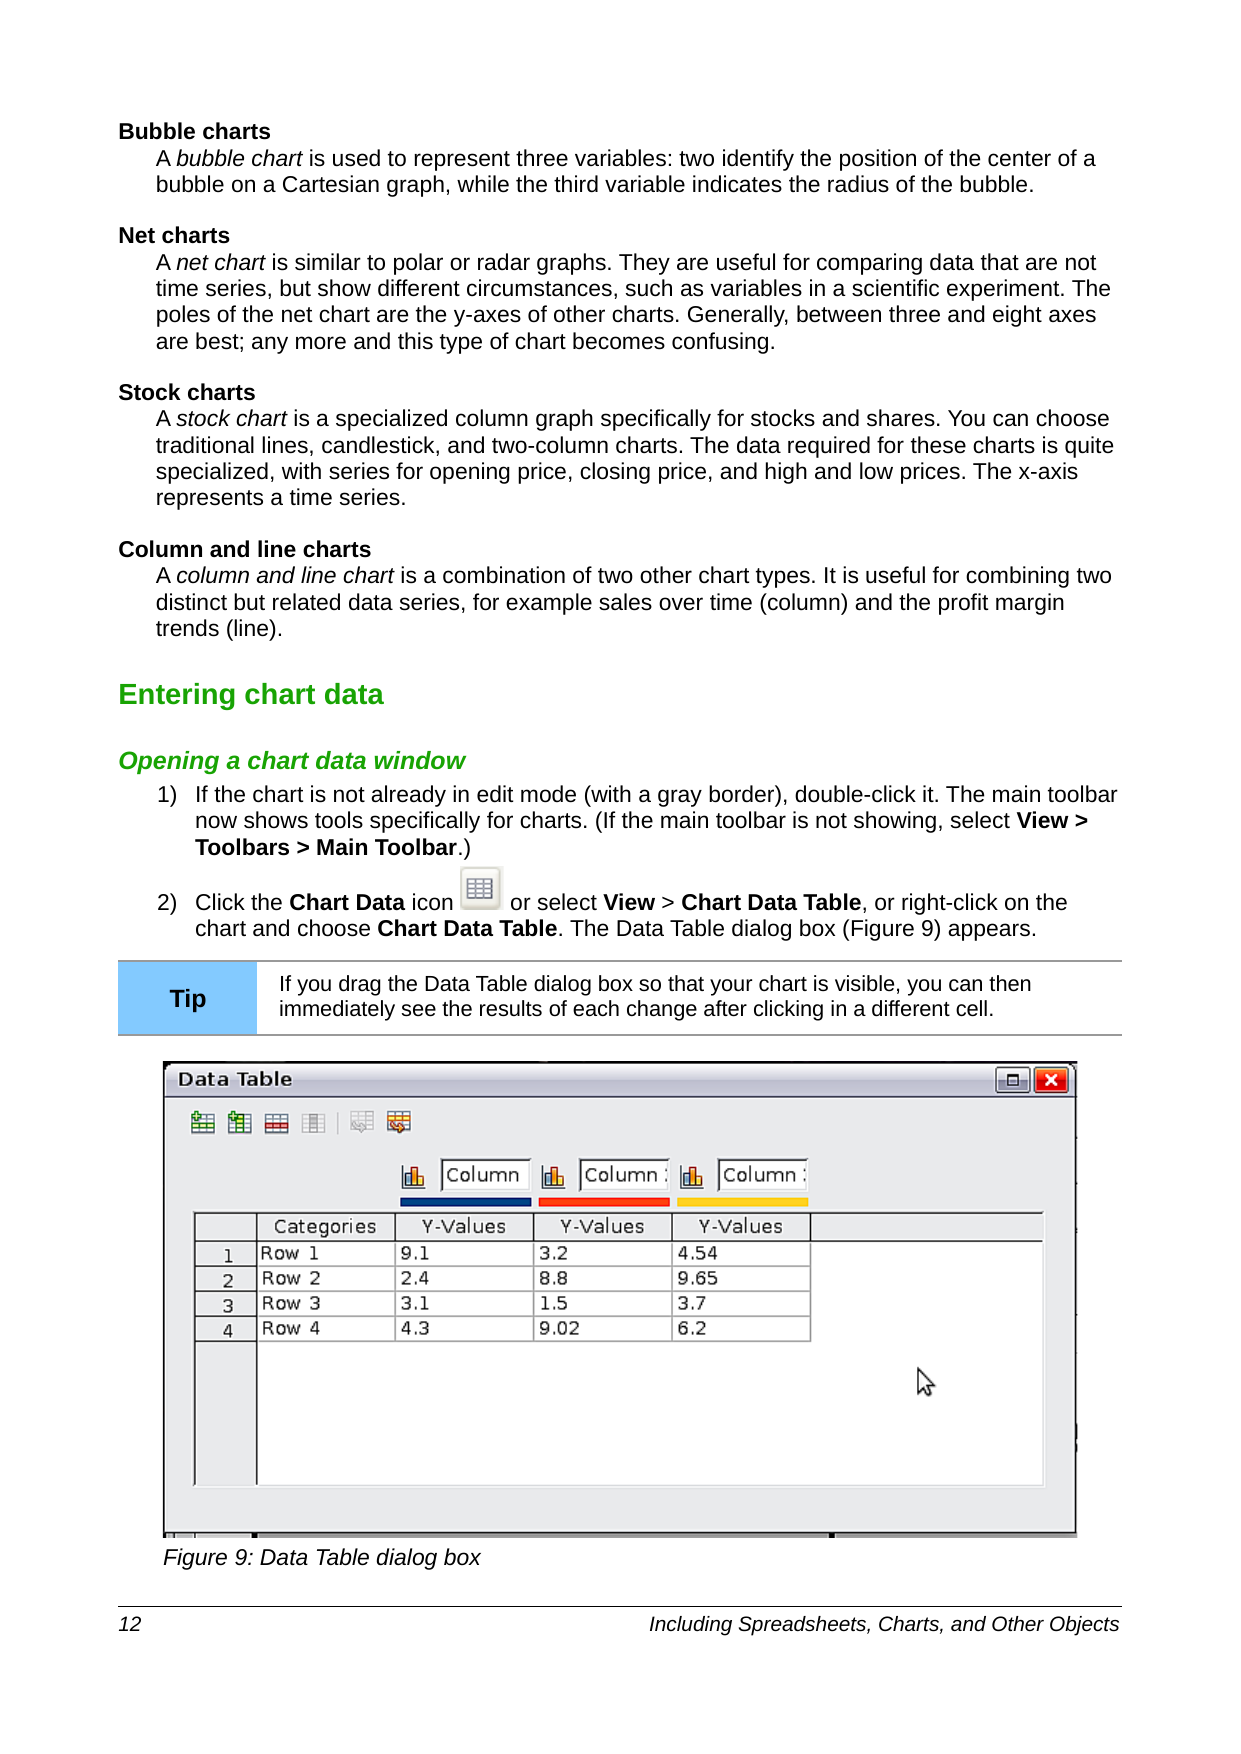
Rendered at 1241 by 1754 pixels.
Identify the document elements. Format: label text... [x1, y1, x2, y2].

table_header If you drag the Data Table dialog box so that your chart is visible, you can then immediately see the results of each change after clicking in a different cell. [258, 962, 1122, 1034]
text A stock chart is a specialized column graph specifically for stocks and shares. You can choose traditional lines, candlestick, and two-column charts. The data required for these charts is quite specialized, with series for opening price, closing price, and high and low prices. The x-axis represents a time series. [156, 405, 1122, 511]
text Net charts [118, 222, 1122, 248]
list Click the Chart Data icon or select View > Chart Data Table, or right-click on the chart and choose Chart Data Table. The Data Table dialog box (Figure 9) appears. [177, 866, 1122, 941]
list If the chart is not already in edit mode (with a gray border), double-click it. The main toolbar now shows tools specifically for charts. (If the main toolbar is not showing, select View > Toolbars > Main Toolbar.) [177, 781, 1122, 860]
subtitle Opening a chart data window [118, 746, 1122, 774]
picture [460, 866, 504, 910]
text A column and line chart is a combination of two other chart types. It is useful for combining two distinct but related data series, for example sales over time (column) and the profit margin trends (line). [156, 562, 1122, 641]
text Bubble charts [118, 118, 1122, 144]
text Figure 9: Data Table dialog box [163, 1544, 1077, 1570]
text Column and line charts [118, 536, 1122, 562]
text A bubble chart is used to represent three variables: two identify the position of the center of a bubble on a Cartesian graph, while the third variable indicates the radius of the bubble. [156, 144, 1122, 197]
subtitle Entering chart data [118, 677, 1122, 710]
text Stock charts [118, 379, 1122, 405]
table_header Tip [118, 962, 257, 1034]
picture [162, 1061, 1078, 1538]
text A net chart is similar to polar or radar graphs. They are useful for comparing data that are not time series, but show different circumstances, such as variables in a scientific experiment. The poles of the net chart are the y-axes of other charts. Generally, between three and eight axes are best; any more and this type of chart becomes confusing. [156, 248, 1122, 354]
